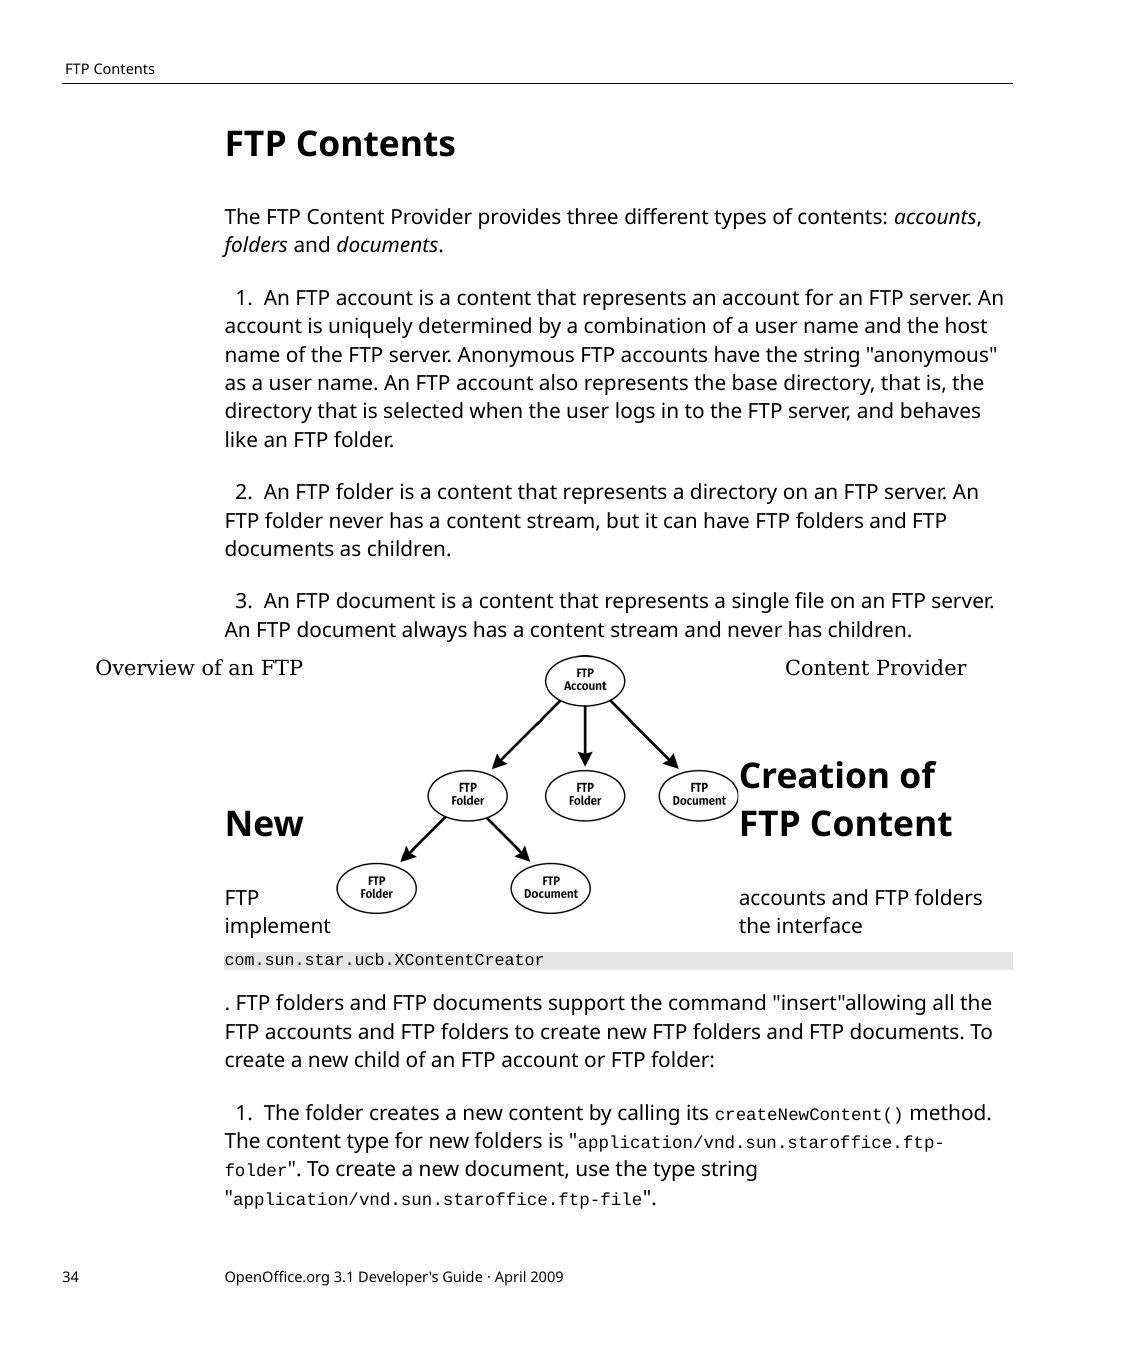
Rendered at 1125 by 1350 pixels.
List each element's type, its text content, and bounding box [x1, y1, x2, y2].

list The folder creates a new content by calling its createNewContent() method. The content type for new folders is "application/vnd.sun.staroffice.ftp-folder". To create a new document, use the type string "application/vnd.sun.staroffice.ftp-file". [224, 1098, 1013, 1211]
text . FTP folders and FTP documents support the command "insert"allowing all the FTP accounts and FTP folders to create new FTP folders and FTP documents. To create a new child of an FTP account or FTP folder: [224, 988, 1013, 1074]
subtitle FTP Contents [224, 118, 1013, 166]
list An FTP document is a content that represents a single file on an FTP server. An FTP document always has a content stream and never has children. [224, 587, 1013, 643]
text FTP accounts and FTP folders implement the interface [224, 883, 1013, 939]
text Overview of an FTP [62, 656, 336, 680]
subtitle Creation of New FTP Content [739, 751, 1013, 847]
text Content Provider [739, 656, 1013, 680]
text The FTP Content Provider provides three different types of contents: accounts, folders and documents. [224, 202, 1013, 259]
text com.sun.star.ucb.XContentCreator [224, 952, 1013, 970]
list An FTP folder is a content that represents a directory on an FTP server. An FTP folder never has a content stream, but it can have FTP folders and FTP documents as children. [224, 477, 1013, 563]
list An FTP account is a content that represents an account for an FTP server. An account is uniquely determined by a combination of a user name and the host name of the FTP server. Anonymous FTP accounts have the string "anonymous" as a user name. An FTP account also represents the base directory, that is, the directory that is selected when the user logs in to the FTP server, and behaves like an FTP folder. [224, 283, 1013, 453]
picture [336, 655, 739, 914]
subtitle Creation of New FTP Content [224, 751, 336, 847]
